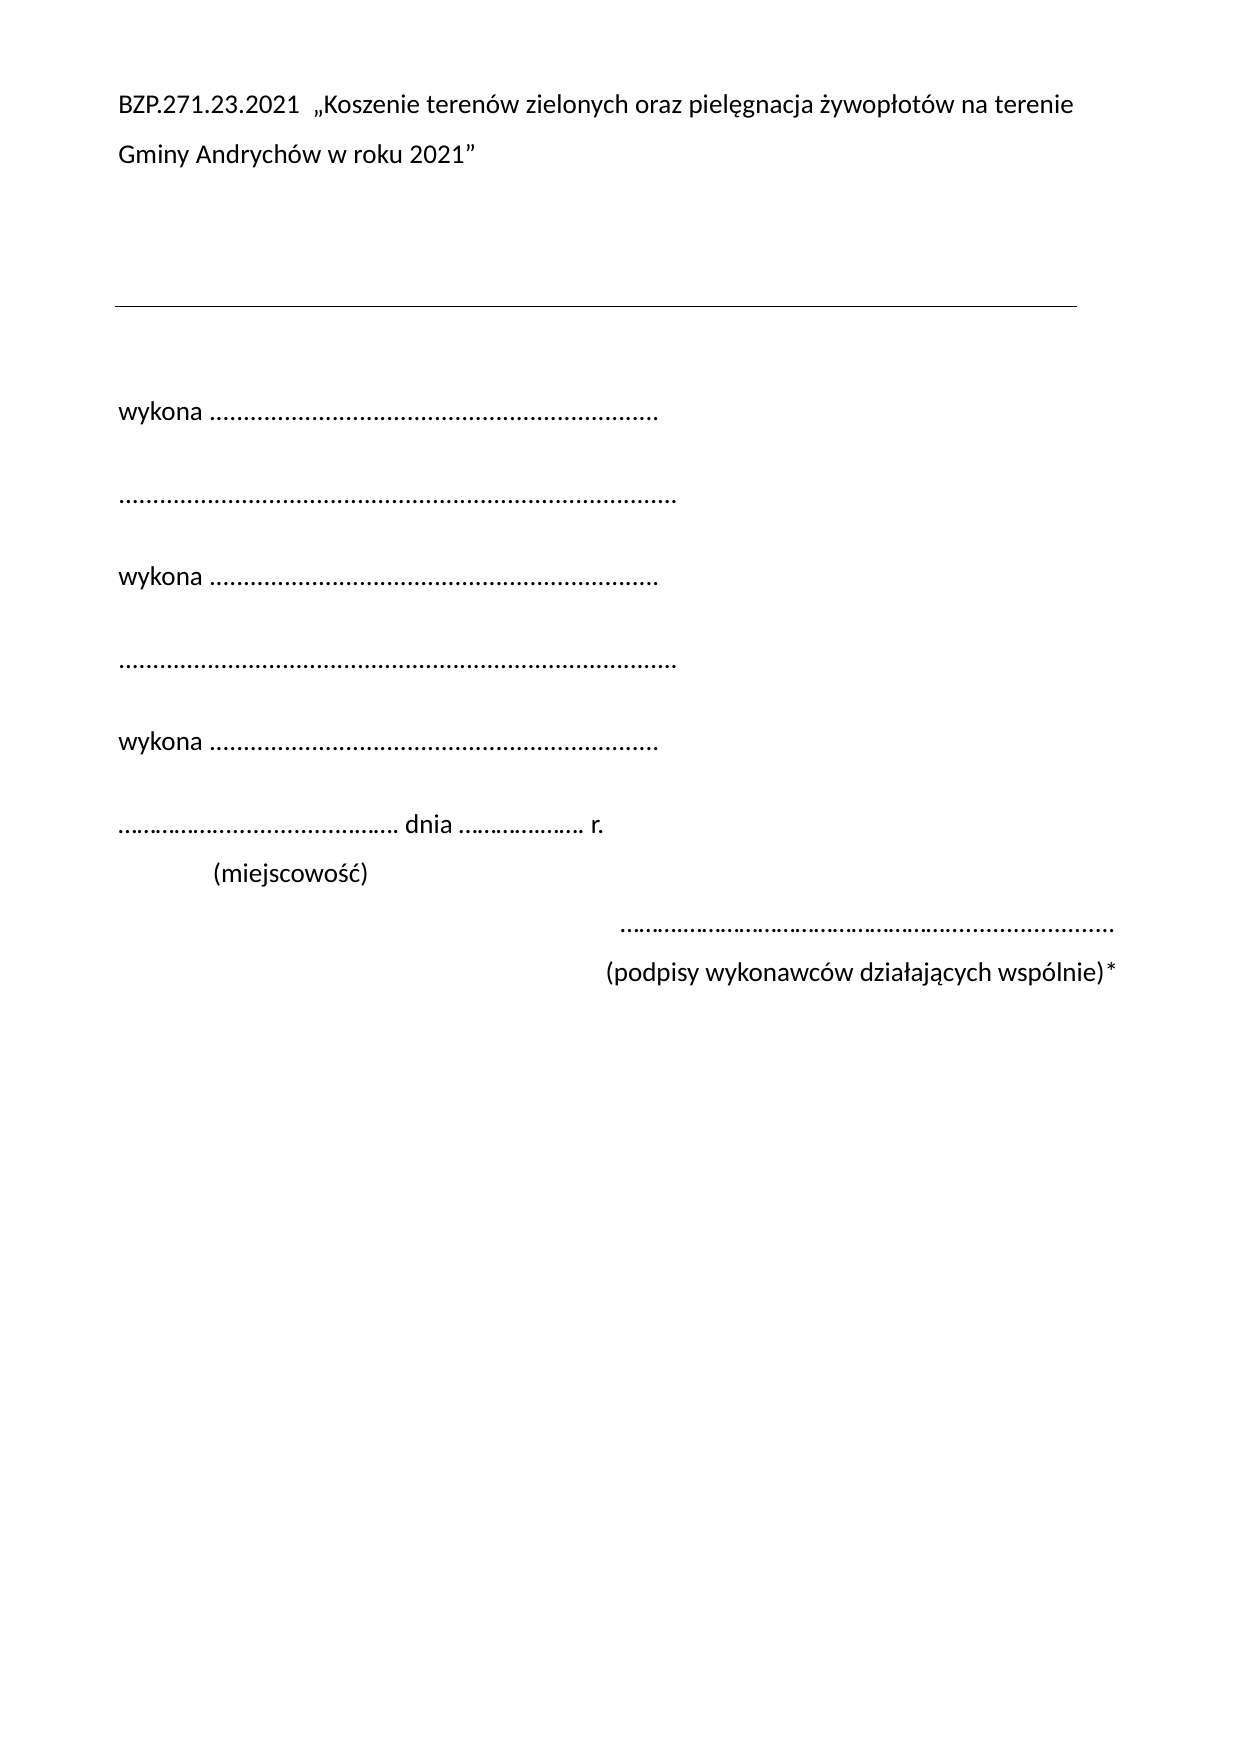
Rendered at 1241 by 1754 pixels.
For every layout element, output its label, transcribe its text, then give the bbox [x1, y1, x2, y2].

text (miejscowość) [118, 857, 1122, 889]
text …………….....................……. dnia ………….……. r. [118, 807, 1122, 840]
text wykona .................................................................. [118, 394, 1122, 428]
text ……….…………………………………….........................(podpisy wykonawców działających wspólnie)* [605, 906, 1122, 988]
text .................................................................................. wykona .................................................................. [118, 477, 1122, 593]
text .................................................................................. wykona .................................................................. [118, 642, 1122, 758]
